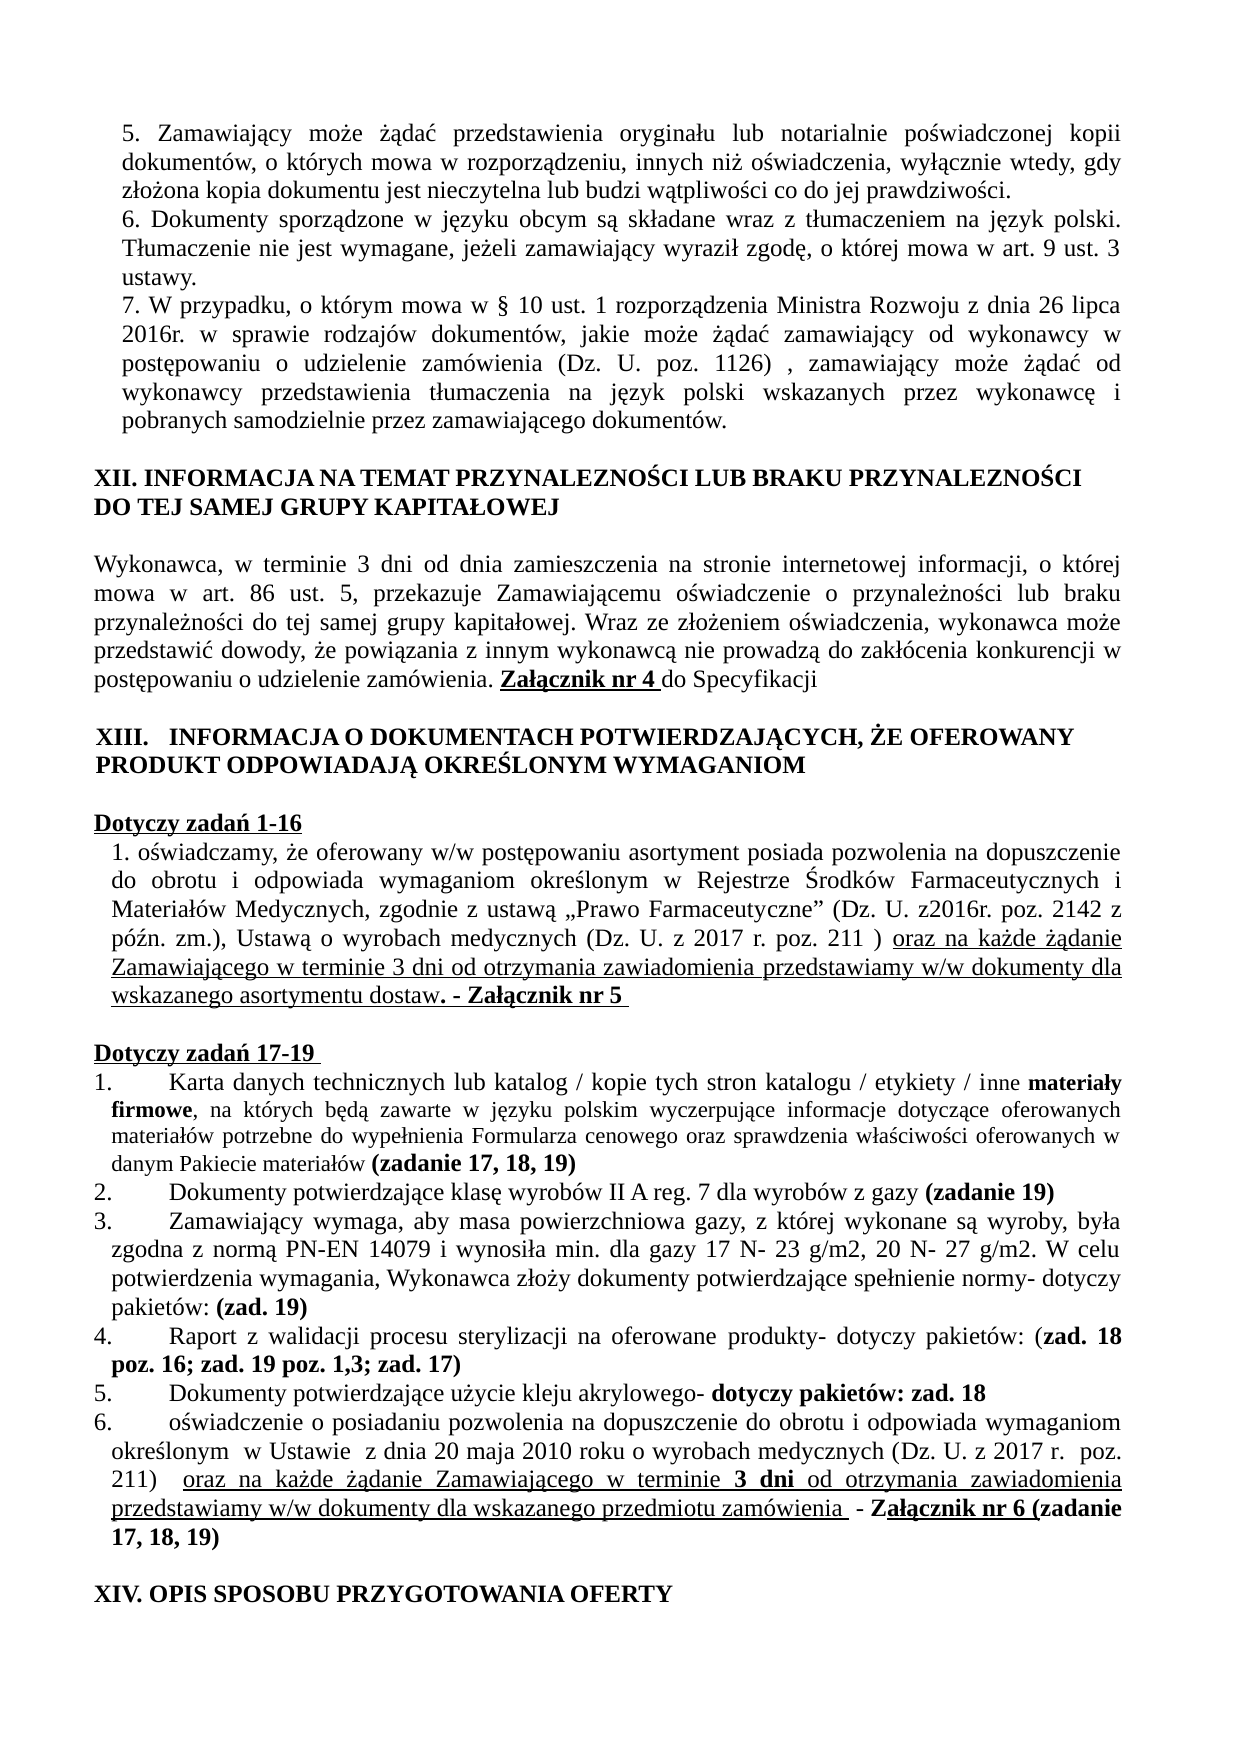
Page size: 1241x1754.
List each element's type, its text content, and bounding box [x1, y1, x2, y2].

list Zamawiający wymaga, aby masa powierzchniowa gazy, z której wykonane są wyroby, była zgodna z normą PN-EN 14079 i wynosiła min. dla gazy 17 N- 23 g/m2, 20 N- 27 g/m2. W celu potwierdzenia wymagania, Wykonawca złoży dokumenty potwierdzające spełnienie normy- dotyczy pakietów: (zad. 19) [94, 1206, 1122, 1321]
list Raport z walidacji procesu sterylizacji na oferowane produkty- dotyczy pakietów: (zad. 18 poz. 16; zad. 19 poz. 1,3; zad. 17) [94, 1321, 1122, 1378]
text Wykonawca, w terminie 3 dni od dnia zamieszczenia na stronie internetowej informacji, o której mowa w art. 86 ust. 5, przekazuje Zamawiającemu oświadczenie o przynależności lub braku przynależności do tej samej grupy kapitałowej. Wraz ze złożeniem oświadczenia, wykonawca może przedstawić dowody, że powiązania z innym wykonawcą nie prowadzą do zakłócenia konkurencji w postępowaniu o udzielenie zamówienia. Załącznik nr 4 do Specyfikacji [94, 549, 1122, 693]
list Karta danych technicznych lub katalog / kopie tych stron katalogu / etykiety / inne materiały firmowe, na których będą zawarte w języku polskim wyczerpujące informacje dotyczące oferowanych materiałów potrzebne do wypełnienia Formularza cenowego oraz sprawdzenia właściwości oferowanych w danym Pakiecie materiałów (zadanie 17, 18, 19) [94, 1067, 1122, 1177]
text XII. INFORMACJA NA TEMAT PRZYNALEZNOŚCI LUB BRAKU PRZYNALEZNOŚCI DO TEJ SAMEJ GRUPY KAPITAŁOWEJ [94, 463, 1122, 521]
list oświadczenie o posiadaniu pozwolenia na dopuszczenie do obrotu i odpowiada wymaganiom określonym w Ustawie z dnia 20 maja 2010 roku o wyrobach medycznych (Dz. U. z 2017 r. poz. 211) oraz na każde żądanie Zamawiającego w terminie 3 dni od otrzymania zawiadomienia przedstawiamy w/w dokumenty dla wskazanego przedmiotu zamówienia - Załącznik nr 6 (zadanie 17, 18, 19) [94, 1407, 1122, 1551]
list Dokumenty potwierdzające użycie kleju akrylowego- dotyczy pakietów: zad. 18 [94, 1378, 1122, 1407]
list Dokumenty potwierdzające klasę wyrobów II A reg. 7 dla wyrobów z gazy (zadanie 19) [94, 1177, 1122, 1206]
text Dotyczy zadań 17-19 [94, 1038, 1122, 1067]
list 1. oświadczamy, że oferowany w/w postępowaniu asortyment posiada pozwolenia na dopuszczenie do obrotu i odpowiada wymaganiom określonym w Rejestrze Środków Farmaceutycznych i Materiałów Medycznych, zgodnie z ustawą „Prawo Farmaceutyczne” (Dz. U. z2016r. poz. 2142 z późn. zm.), Ustawą o wyrobach medycznych (Dz. U. z 2017 r. poz. 211 ) oraz na każde żądanie Zamawiającego w terminie 3 dni od otrzymania zawiadomienia przedstawiamy w/w dokumenty dla wskazanego asortymentu dostaw. - Załącznik nr 5 [94, 837, 1122, 1009]
list 5. Zamawiający może żądać przedstawienia oryginału lub notarialnie poświadczonej kopii dokumentów, o których mowa w rozporządzeniu, innych niż oświadczenia, wyłącznie wtedy, gdy złożona kopia dokumentu jest nieczytelna lub budzi wątpliwości co do jej prawdziwości. [122, 118, 1122, 204]
text XIV. OPIS SPOSOBU PRZYGOTOWANIA OFERTY [94, 1579, 1122, 1608]
list 7. W przypadku, o którym mowa w § 10 ust. 1 rozporządzenia Ministra Rozwoju z dnia 26 lipca 2016r. w sprawie rodzajów dokumentów, jakie może żądać zamawiający od wykonawcy w postępowaniu o udzielenie zamówienia (Dz. U. poz. 1126) , zamawiający może żądać od wykonawcy przedstawienia tłumaczenia na język polski wskazanych przez wykonawcę i pobranych samodzielnie przez zamawiającego dokumentów. [122, 291, 1122, 434]
text Dotyczy zadań 1-16 [94, 808, 1122, 837]
list INFORMACJA O DOKUMENTACH POTWIERDZAJĄCYCH, ŻE OFEROWANY PRODUKT ODPOWIADAJĄ OKREŚLONYM WYMAGANIOM [95, 722, 1122, 779]
list 6. Dokumenty sporządzone w języku obcym są składane wraz z tłumaczeniem na język polski. Tłumaczenie nie jest wymagane, jeżeli zamawiający wyraził zgodę, o której mowa w art. 9 ust. 3 ustawy. [122, 204, 1122, 291]
